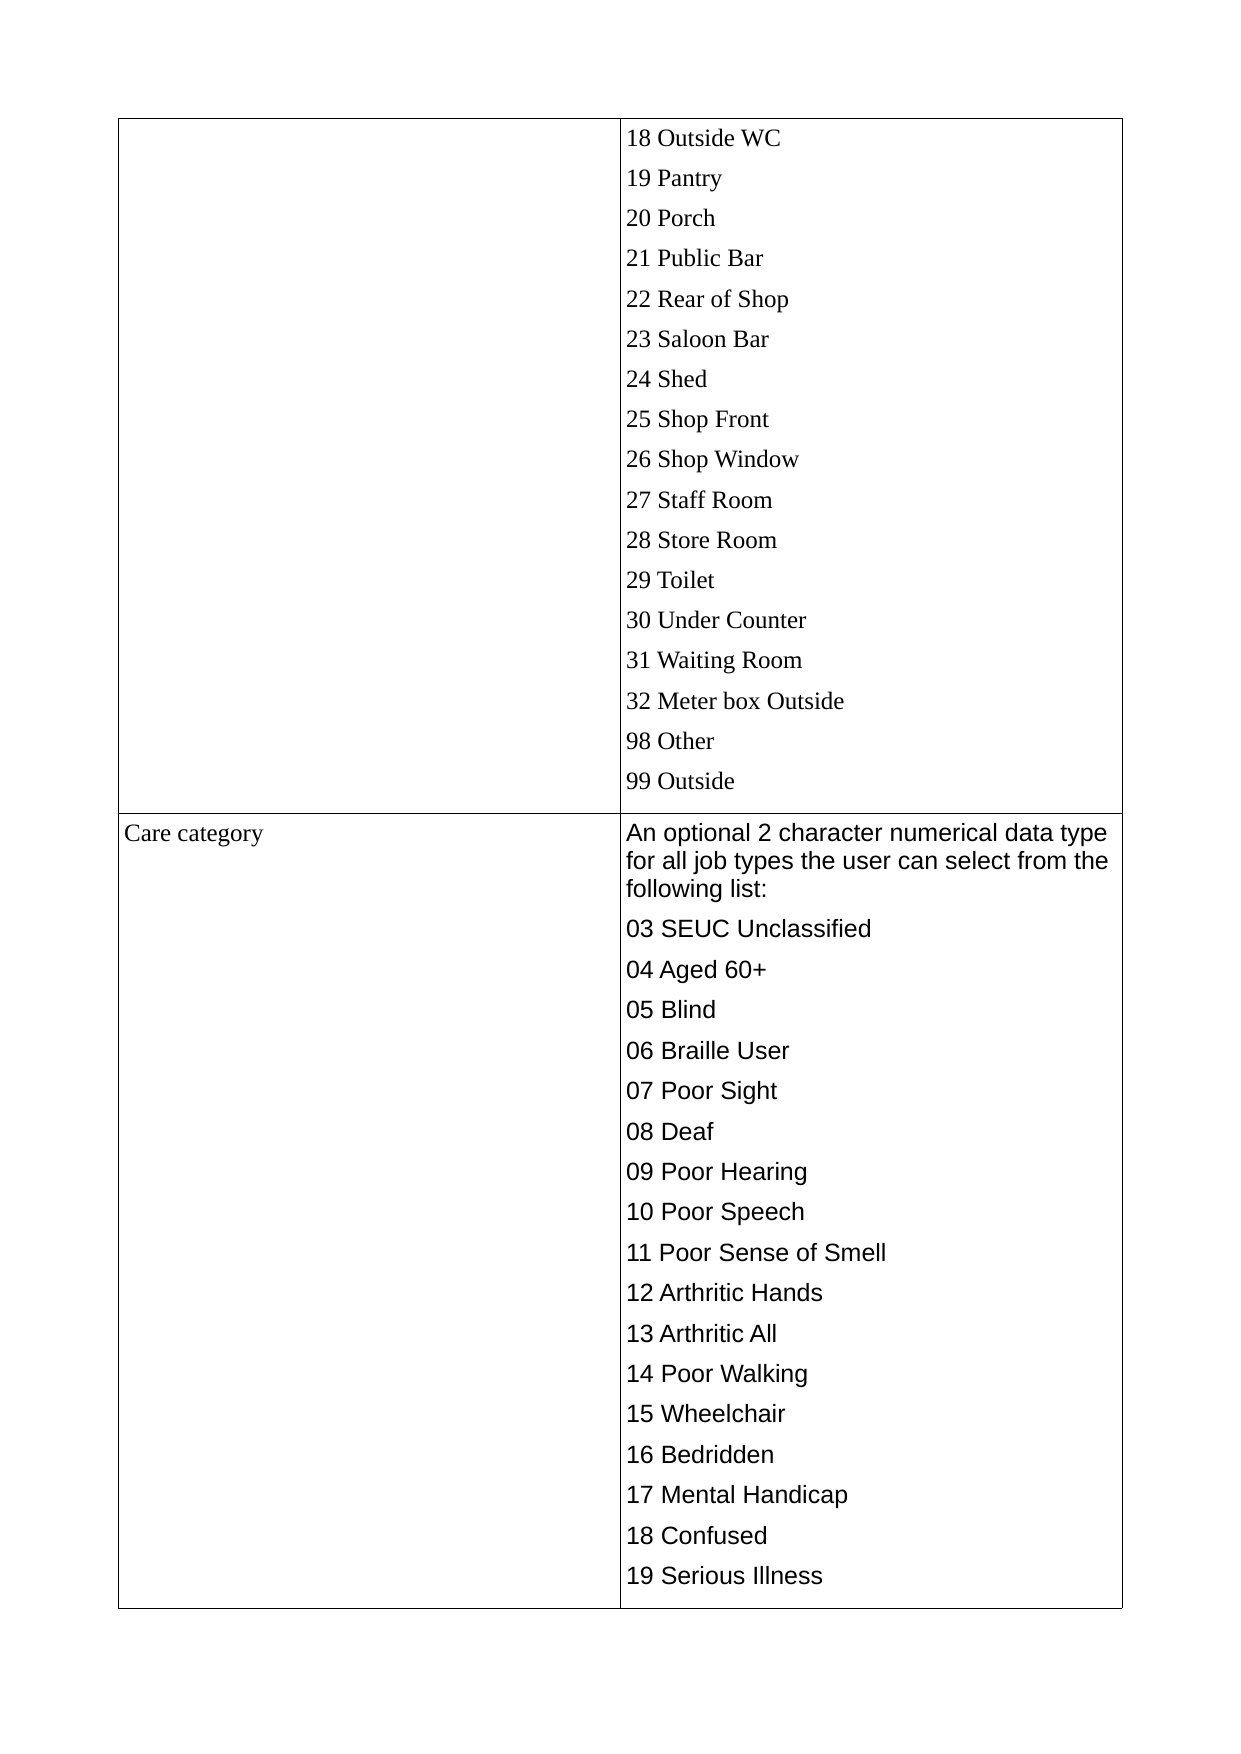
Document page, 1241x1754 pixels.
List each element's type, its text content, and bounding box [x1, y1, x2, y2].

table_header [119, 119, 620, 813]
table_cell Care category [119, 814, 620, 1608]
table_header 18 Outside WC 19 Pantry 20 Porch 21 Public Bar 22 Rear of Shop 23 Saloon Bar 24 Shed 25 Shop Front 26 Shop Window 27 Staff Room 28 Store Room 29 Toilet 30 Under Counter 31 Waiting Room 32 Meter box Outside 98 Other 99 Outside [621, 119, 1122, 813]
table_cell An optional 2 character numerical data type for all job types the user can select from the following list: 03 SEUC Unclassified 04 Aged 60+ 05 Blind 06 Braille User 07 Poor Sight 08 Deaf 09 Poor Hearing 10 Poor Speech 11 Poor Sense of Smell 12 Arthritic Hands 13 Arthritic All 14 Poor Walking 15 Wheelchair 16 Bedridden 17 Mental Handicap 18 Confused 19 Serious Illness [621, 814, 1122, 1608]
